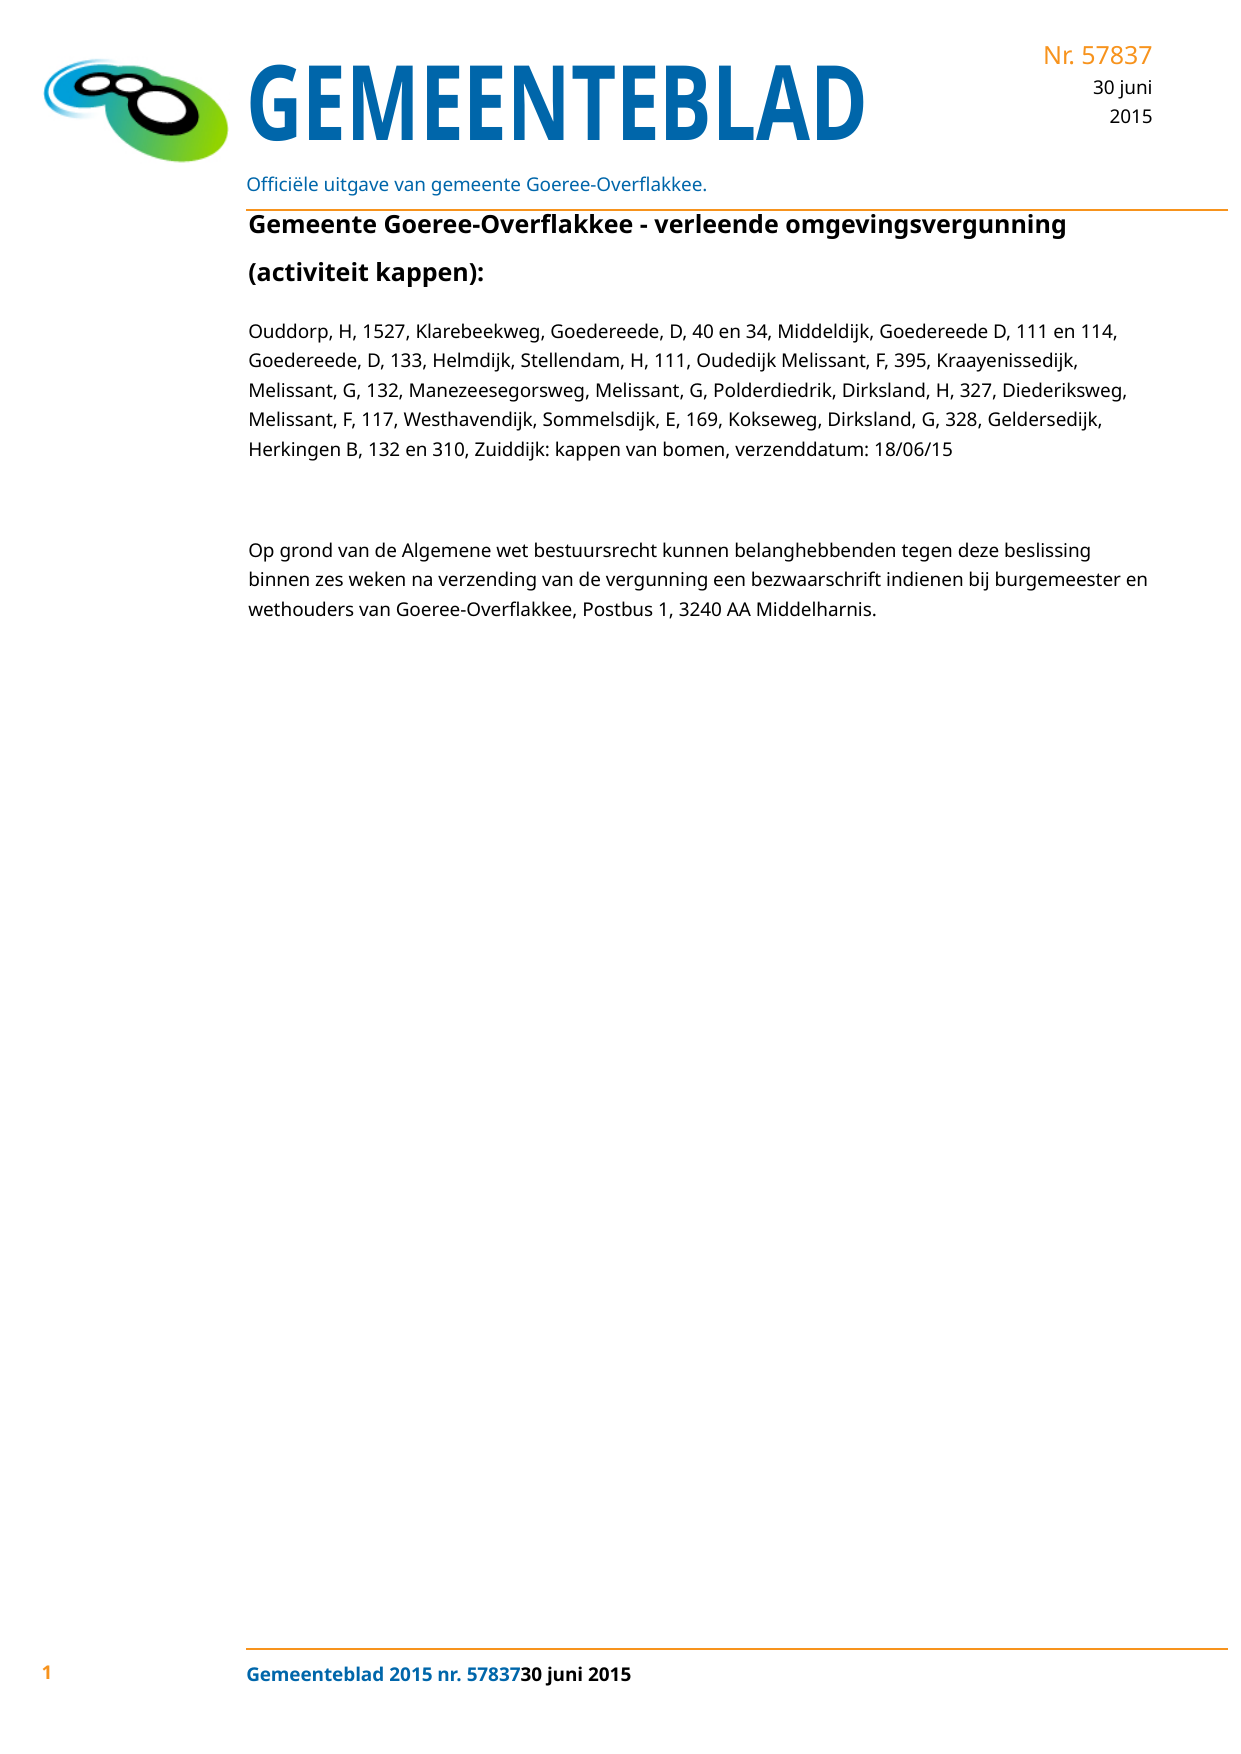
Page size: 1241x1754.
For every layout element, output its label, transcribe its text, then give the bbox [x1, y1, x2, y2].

text Op grond van de Algemene wet bestuursrecht kunnen belanghebbenden tegen deze beslissing binnen zes weken na verzending van de vergunning een bezwaarschrift indienen bij burgemeester en wethouders van Goeree-Overflakkee, Postbus 1, 3240 AA Middelharnis. [248, 537, 1152, 622]
picture [41, 47, 231, 172]
text Ouddorp, H, 1527, Klarebeekweg, Goedereede, D, 40 en 34, Middeldijk, Goedereede D, 111 en 114, Goedereede, D, 133, Helmdijk, Stellendam, H, 111, Oudedijk Melissant, F, 395, Kraayenissedijk, Melissant, G, 132, Manezeesegorsweg, Melissant, G, Polderdiedrik, Dirksland, H, 327, Diederiksweg, Melissant, F, 117, Westhavendijk, Sommelsdijk, E, 169, Kokseweg, Dirksland, G, 328, Geldersedijk, Herkingen B, 132 en 310, Zuiddijk: kappen van bomen, verzenddatum: 18/06/15 [248, 318, 1152, 462]
text Gemeente Goeree-Overflakkee - verleende omgevingsvergunning (activiteit kappen): [248, 211, 1152, 288]
